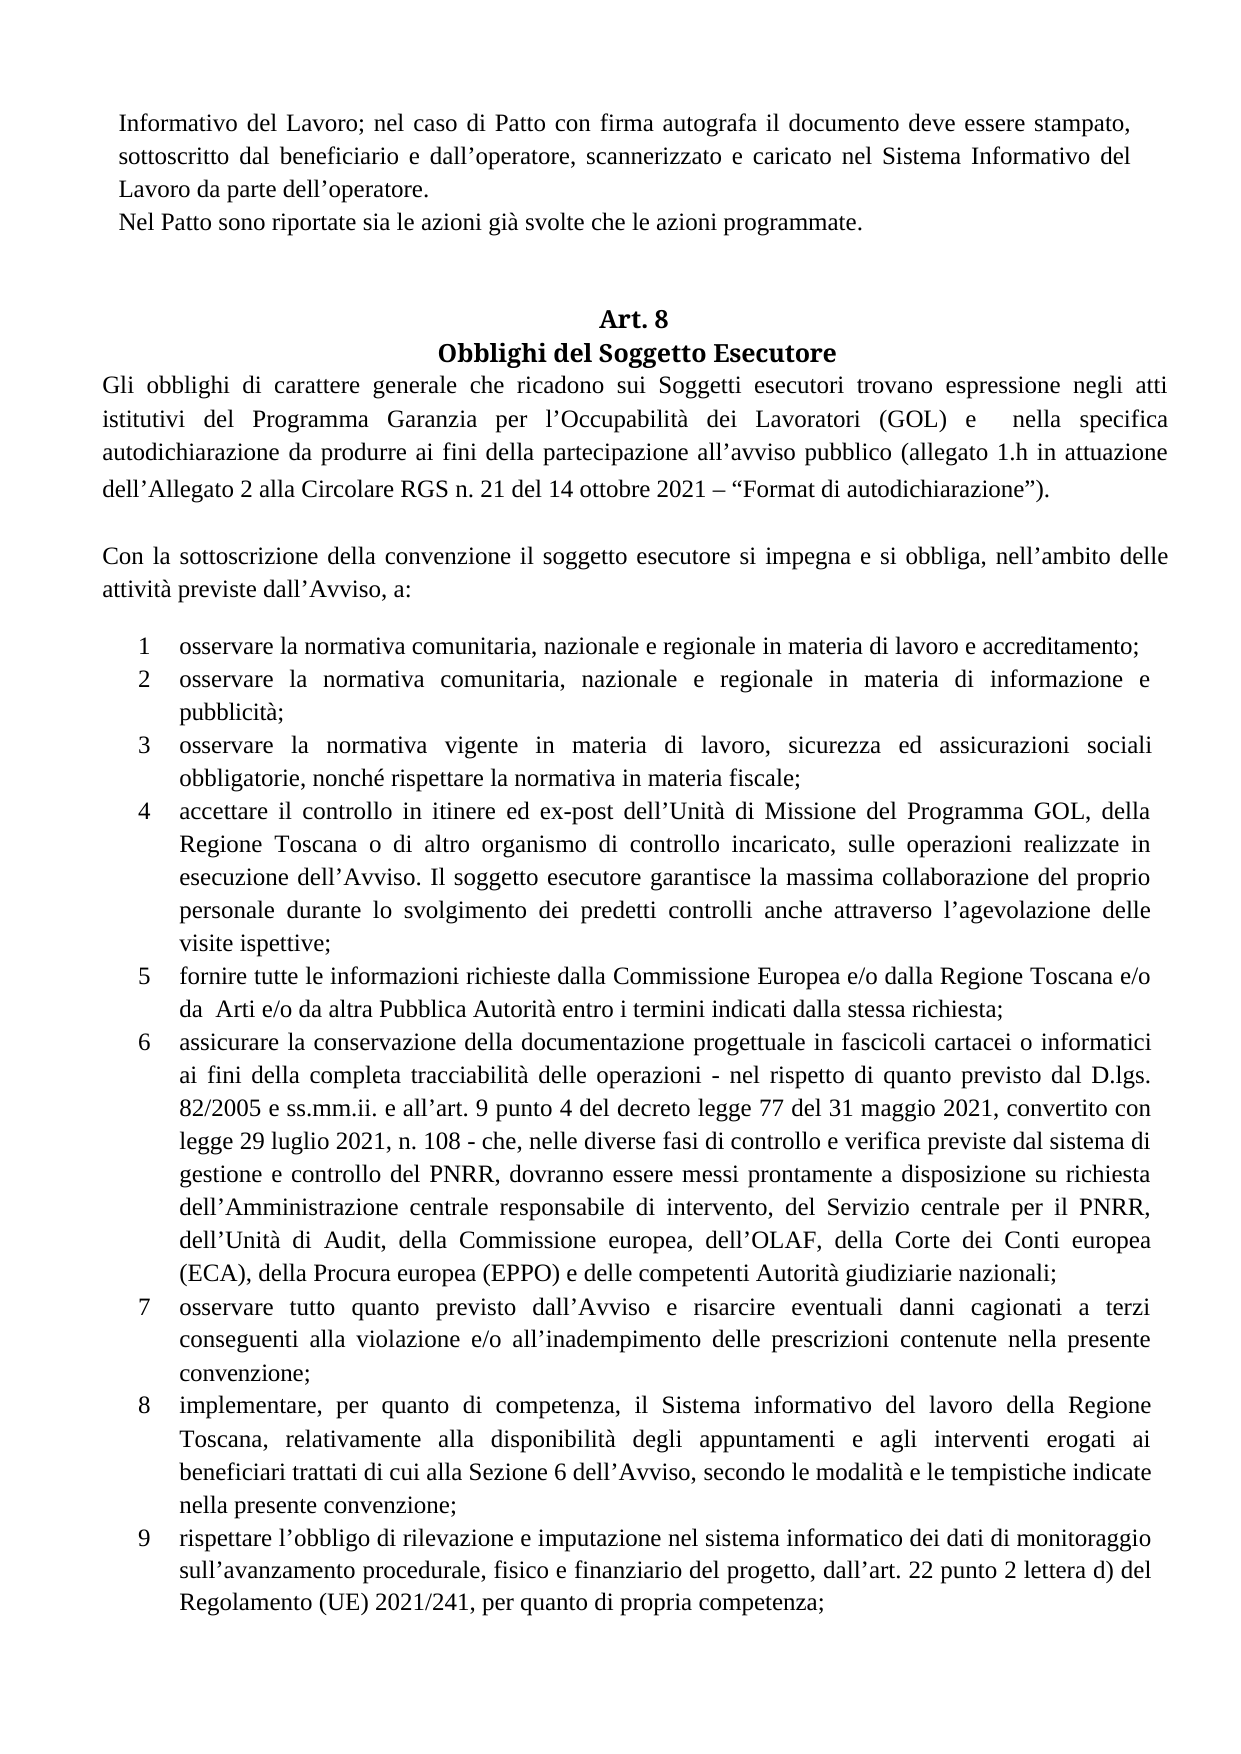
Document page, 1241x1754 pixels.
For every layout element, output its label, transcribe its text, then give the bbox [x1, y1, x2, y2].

list assicurare la conservazione della documentazione progettuale in fascicoli cartacei o informatici ai fini della completa tracciabilità delle operazioni - nel rispetto di quanto previsto dal D.lgs. 82/2005 e ss.mm.ii. e all’art. 9 punto 4 del decreto legge 77 del 31 maggio 2021, convertito con legge 29 luglio 2021, n. 108 - che, nelle diverse fasi di controllo e verifica previste dal sistema di gestione e controllo del PNRR, dovranno essere messi prontamente a disposizione su richiesta dell’Amministrazione centrale responsabile di intervento, del Servizio centrale per il PNRR, dell’Unità di Audit, della Commissione europea, dell’OLAF, della Corte dei Conti europea (ECA), della Procura europea (EPPO) e delle competenti Autorità giudiziarie nazionali; [138, 1027, 1152, 1287]
list osservare la normativa comunitaria, nazionale e regionale in materia di informazione e pubblicità; [138, 664, 1152, 726]
subtitle Obblighi del Soggetto Esecutore [349, 336, 918, 370]
list accettare il controllo in itinere ed ex-post dell’Unità di Missione del Programma GOL, della Regione Toscana o di altro organismo di controllo incaricato, sulle operazioni realizzate in esecuzione dell’Avviso. Il soggetto esecutore garantisce la massima collaborazione del proprio personale durante lo svolgimento dei predetti controlli anche attraverso l’agevolazione delle visite ispettive; [138, 796, 1152, 957]
list osservare tutto quanto previsto dall’Avviso e risarcire eventuali danni cagionati a terzi conseguenti alla violazione e/o all’inadempimento delle prescrizioni contenute nella presente convenzione; [138, 1292, 1152, 1386]
text Con la sottoscrizione della convenzione il soggetto esecutore si impegna e si obbliga, nell’ambito delle attività previste dall’Avviso, a: [102, 541, 1169, 603]
list rispettare l’obbligo di rilevazione e imputazione nel sistema informatico dei dati di monitoraggio sull’avanzamento procedurale, fisico e finanziario del progetto, dall’art. 22 punto 2 lettera d) del Regolamento (UE) 2021/241, per quanto di propria competenza; [138, 1523, 1152, 1616]
text Informativo del Lavoro; nel caso di Patto con firma autografa il documento deve essere stampato, sottoscritto dal beneficiario e dall’operatore, scannerizzato e caricato nel Sistema Informativo del Lavoro da parte dell’operatore. [118, 108, 1132, 203]
list fornire tutte le informazioni richieste dalla Commissione Europea e/o dalla Regione Toscana e/o da Arti e/o da altra Pubblica Autorità entro i termini indicati dalla stessa richiesta; [138, 961, 1152, 1023]
text Gli obblighi di carattere generale che ricadono sui Soggetti esecutori trovano espressione negli atti istitutivi del Programma Garanzia per l’Occupabilità dei Lavoratori (GOL) e nella specifica autodichiarazione da produrre ai fini della partecipazione all’avviso pubblico (allegato 1.h in attuazione dell’Allegato 2 alla Circolare RGS n. 21 del 14 ottobre 2021 – “Format di autodichiarazione”). [102, 371, 1169, 504]
list osservare la normativa comunitaria, nazionale e regionale in materia di lavoro e accreditamento; [138, 631, 1169, 660]
text Nel Patto sono riportate sia le azioni già svolte che le azioni programmate. [118, 207, 1132, 236]
list osservare la normativa vigente in materia di lavoro, sicurezza ed assicurazioni sociali obbligatorie, nonché rispettare la normativa in materia fiscale; [138, 730, 1152, 792]
list implementare, per quanto di competenza, il Sistema informativo del lavoro della Regione Toscana, relativamente alla disponibilità degli appuntamenti e agli interventi erogati ai beneficiari trattati di cui alla Sezione 6 dell’Avviso, secondo le modalità e le tempistiche indicate nella presente convenzione; [138, 1391, 1152, 1518]
subtitle Art. 8 [349, 302, 918, 336]
